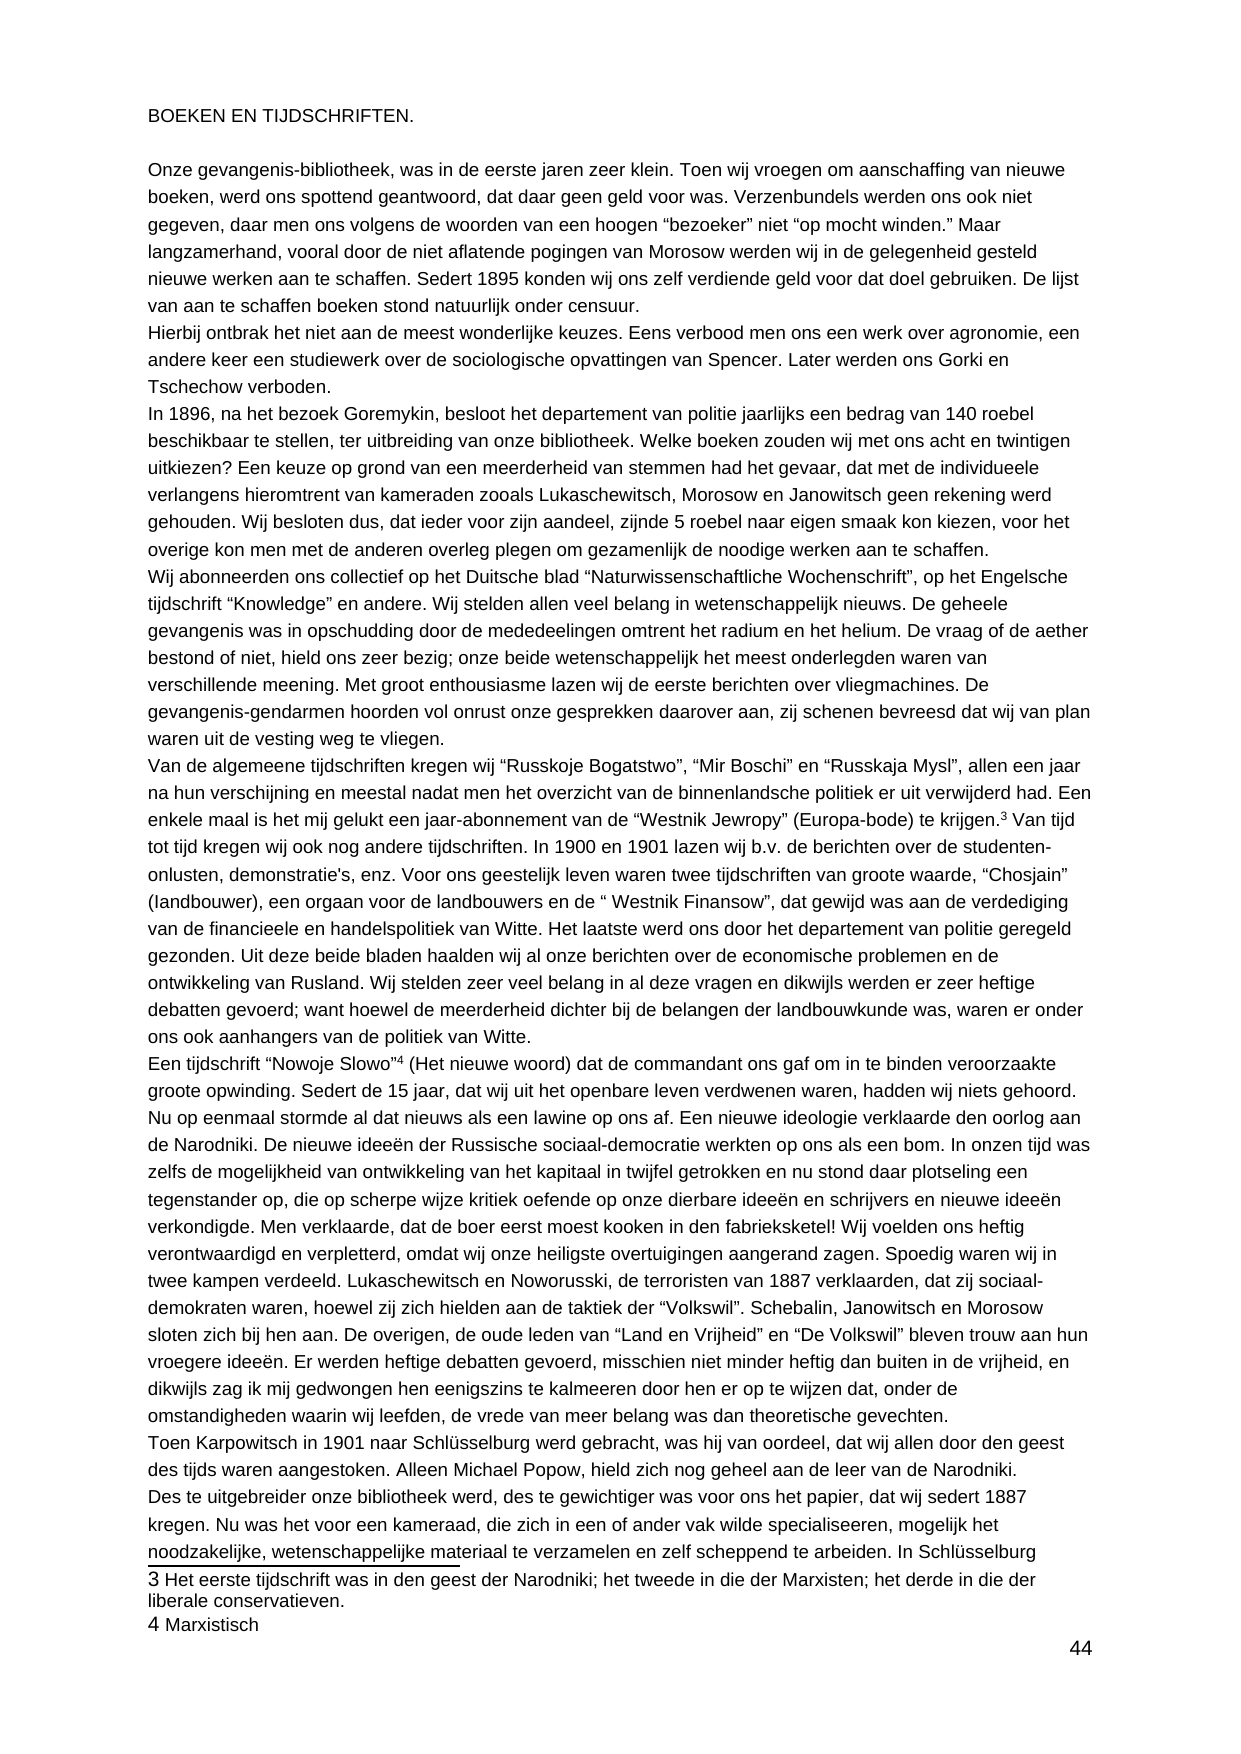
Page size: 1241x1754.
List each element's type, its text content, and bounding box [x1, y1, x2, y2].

text In 1896, na het bezoek Goremykin, besloot het departement van politie jaarlijks een bedrag van 140 roebel beschikbaar te stellen, ter uitbreiding van onze bibliotheek. Welke boeken zouden wij met ons acht en twintigen uitkiezen? Een keuze op grond van een meerderheid van stemmen had het gevaar, dat met de individueele verlangens hieromtrent van kameraden zooals Lukaschewitsch, Morosow en Janowitsch geen rekening werd gehouden. Wij besloten dus, dat ieder voor zijn aandeel, zijnde 5 roebel naar eigen smaak kon kiezen, voor het overige kon men met de anderen overleg plegen om gezamenlijk de noodige werken aan te schaffen. [148, 399, 1093, 561]
text Toen Karpowitsch in 1901 naar Schlüsselburg werd gebracht, was hij van oordeel, dat wij allen door den geest des tijds waren aangestoken. Alleen Michael Popow, hield zich nog geheel aan de leer van de Narodniki. [148, 1428, 1093, 1482]
text Wij abonneerden ons collectief op het Duitsche blad “Naturwissenschaftliche Wochenschrift”, op het Engelsche tijdschrift “Knowledge” en andere. Wij stelden allen veel belang in wetenschappelijk nieuws. De geheele gevangenis was in opschudding door de mededeelingen omtrent het radium en het helium. De vraag of de aether bestond of niet, hield ons zeer bezig; onze beide wetenschappelijk het meest onderlegden waren van verschillende meening. Met groot enthousiasme lazen wij de eerste berichten over vliegmachines. De gevangenis-gendarmen hoorden vol onrust onze gesprekken daarover aan, zij schenen bevreesd dat wij van plan waren uit de vesting weg te vliegen. [148, 561, 1093, 751]
text Van de algemeene tijdschriften kregen wij “Russkoje Bogatstwo”, “Mir Boschi” en “Russkaja Mysl”, allen een jaar na hun verschijning en meestal nadat men het overzicht van de binnenlandsche politiek er uit verwijderd had. Een enkele maal is het mij gelukt een jaar-abonnement van de “Westnik Jewropy” (Europa-bode) te krijgen. Van tijd tot tijd kregen wij ook nog andere tijdschriften. In 1900 en 1901 lazen wij b.v. de berichten over de studenten-onlusten, demonstratie's, enz. Voor ons geestelijk leven waren twee tijdschriften van groote waarde, “Chosjain” (Iandbouwer), een orgaan voor de landbouwers en de “ Westnik Finansow”, dat gewijd was aan de verdediging van de financieele en handelspolitiek van Witte. Het laatste werd ons door het departement van politie geregeld gezonden. Uit deze beide bladen haalden wij al onze berichten over de economische problemen en de ontwikkeling van Rusland. Wij stelden zeer veel belang in al deze vragen en dikwijls werden er zeer heftige debatten gevoerd; want hoewel de meerderheid dichter bij de belangen der landbouwkunde was, waren er onder ons ook aanhangers van de politiek van Witte. [148, 751, 1093, 1049]
text BOEKEN EN TIJDSCHRIFTEN. [148, 101, 1093, 128]
text Hierbij ontbrak het niet aan de meest wonderlijke keuzes. Eens verbood men ons een werk over agronomie, een andere keer een studiewerk over de sociologische opvattingen van Spencer. Later werden ons Gorki en Tschechow verboden. [148, 318, 1093, 399]
text Marxistisch [148, 1612, 1093, 1636]
text Het eerste tijdschrift was in den geest der Narodniki; het tweede in die der Marxisten; het derde in die der liberale conservatieven. [148, 1566, 1093, 1612]
text Des te uitgebreider onze bibliotheek werd, des te gewichtiger was voor ons het papier, dat wij sedert 1887 kregen. Nu was het voor een kameraad, die zich in een of ander vak wilde specialiseeren, mogelijk het noodzakelijke, wetenschappelijke materiaal te verzamelen en zelf scheppend te arbeiden. In Schlüsselburg [148, 1482, 1093, 1563]
text Onze gevangenis-bibliotheek, was in de eerste jaren zeer klein. Toen wij vroegen om aanschaffing van nieuwe boeken, werd ons spottend geantwoord, dat daar geen geld voor was. Verzenbundels werden ons ook niet gegeven, daar men ons volgens de woorden van een hoogen “bezoeker” niet “op mocht winden.” Maar langzamerhand, vooral door de niet aflatende pogingen van Morosow werden wij in de gelegenheid gesteld nieuwe werken aan te schaffen. Sedert 1895 konden wij ons zelf verdiende geld voor dat doel gebruiken. De lijst van aan te schaffen boeken stond natuurlijk onder censuur. [148, 155, 1093, 318]
text Een tijdschrift “Nowoje Slowo” (Het nieuwe woord) dat de commandant ons gaf om in te binden veroorzaakte groote opwinding. Sedert de 15 jaar, dat wij uit het openbare leven verdwenen waren, hadden wij niets gehoord. Nu op eenmaal stormde al dat nieuws als een lawine op ons af. Een nieuwe ideologie verklaarde den oorlog aan de Narodniki. De nieuwe ideeën der Russische sociaal-democratie werkten op ons als een bom. In onzen tijd was zelfs de mogelijkheid van ontwikkeling van het kapitaal in twijfel getrokken en nu stond daar plotseling een tegenstander op, die op scherpe wijze kritiek oefende op onze dierbare ideeën en schrijvers en nieuwe ideeën verkondigde. Men verklaarde, dat de boer eerst moest kooken in den fabrieksketel! Wij voelden ons heftig verontwaardigd en verpletterd, omdat wij onze heiligste overtuigingen aangerand zagen. Spoedig waren wij in twee kampen verdeeld. Lukaschewitsch en Noworusski, de terroristen van 1887 verklaarden, dat zij sociaal-demokraten waren, hoewel zij zich hielden aan de taktiek der “Volkswil”. Schebalin, Janowitsch en Morosow sloten zich bij hen aan. De overigen, de oude leden van “Land en Vrijheid” en “De Volkswil” bleven trouw aan hun vroegere ideeën. Er werden heftige debatten gevoerd, misschien niet minder heftig dan buiten in de vrijheid, en dikwijls zag ik mij gedwongen hen eenigszins te kalmeeren door hen er op te wijzen dat, onder de omstandigheden waarin wij leefden, de vrede van meer belang was dan theoretische gevechten. [148, 1049, 1093, 1428]
